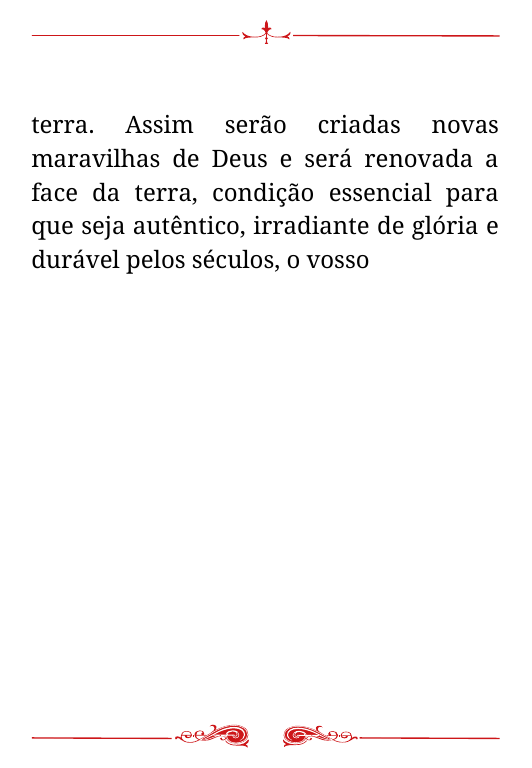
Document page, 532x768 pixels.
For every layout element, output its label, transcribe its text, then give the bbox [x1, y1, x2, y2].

text terra. Assim serão criadas novas maravilhas de Deus e será renovada a face da terra, condição essencial para que seja autêntico, irradiante de glória e durável pelos séculos, o vosso [31, 108, 499, 276]
